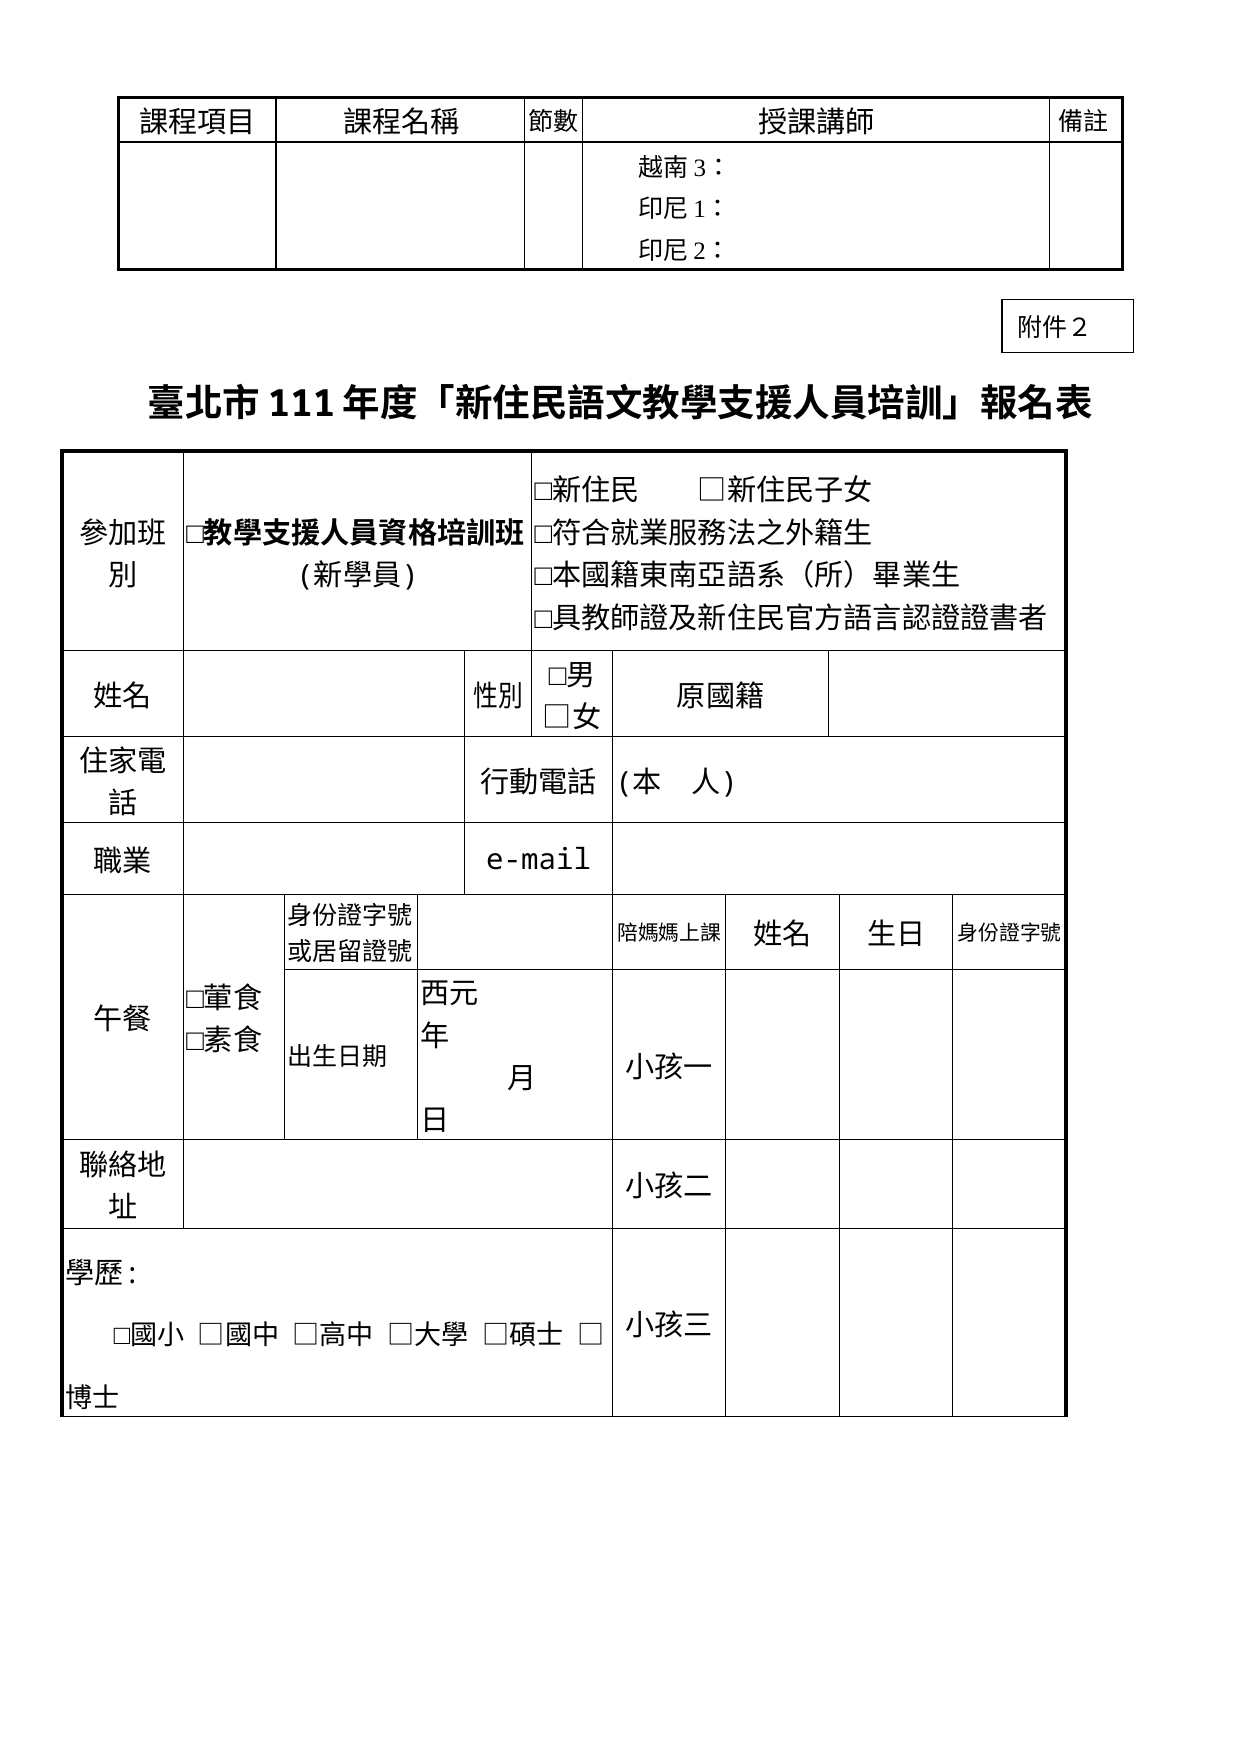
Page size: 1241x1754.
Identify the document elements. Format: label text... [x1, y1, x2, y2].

table_cell [418, 895, 612, 969]
table_cell 陪媽媽上課 [613, 895, 725, 969]
table_cell [840, 1140, 952, 1228]
table_cell [184, 1140, 612, 1228]
table_cell e-mail [465, 823, 612, 894]
table_cell 小孩一 [613, 970, 725, 1139]
table_cell 職業 [64, 823, 183, 894]
table_cell 身份證字號 [953, 895, 1064, 969]
table_cell [829, 651, 1064, 736]
table_header 備註 [1050, 99, 1121, 141]
table_cell [184, 651, 464, 736]
table_cell 聯絡地址 [64, 1140, 183, 1228]
table_cell 小孩二 [613, 1140, 725, 1228]
table_header 節數 [525, 99, 582, 141]
table_cell 學歷: □國小 □國中 □高中 □大學 □碩士 □博士 [64, 1229, 612, 1416]
table_cell [184, 823, 464, 894]
table_cell 住家電話 [64, 737, 183, 822]
table_cell 西元 年 月 日 [418, 970, 612, 1139]
table_cell 姓名 [64, 651, 183, 736]
table_cell 越南3：裴氏越河老師+黃志勇校長 印尼1：馮燕妮老師+吳勝學校長 印尼2：馮燕妮老師+吳勝學校長 [583, 143, 1049, 268]
table_cell [184, 737, 464, 822]
table_cell 姓名 [726, 895, 839, 969]
table_cell [525, 143, 582, 268]
table_cell [840, 1229, 952, 1416]
table_cell [953, 1229, 1064, 1416]
table_cell [120, 143, 275, 268]
table_cell □男□女 [532, 651, 612, 736]
table_cell 午餐 [64, 895, 183, 1139]
table_cell □葷食 □素食 [184, 895, 284, 1139]
table_cell [726, 1140, 839, 1228]
table_cell 身份證字號 或居留證號 [285, 895, 417, 969]
table_header 課程項目 [120, 99, 275, 141]
table_header 參加班別 [64, 453, 183, 650]
table_header 授課講師 [583, 99, 1049, 141]
table_header 課程名稱 [277, 99, 524, 141]
table_cell 行動電話 [465, 737, 612, 822]
text 臺北市111年度「新住民語文教學支援人員培訓」報名表 [118, 359, 1122, 421]
table_cell 性別 [465, 651, 531, 736]
table_cell (本 人) [613, 737, 1064, 822]
table_header □教學支援人員資格培訓班 (新學員) [184, 453, 531, 650]
table_cell 生日 [840, 895, 952, 969]
table_cell [1050, 143, 1121, 268]
table_cell [953, 970, 1064, 1139]
table_cell [953, 1140, 1064, 1228]
table_cell 原國籍 [613, 651, 828, 736]
table_cell [726, 970, 839, 1139]
table_cell 出生日期 [285, 970, 417, 1139]
text [1003, 300, 1133, 352]
table_cell [840, 970, 952, 1139]
table_cell 小孩三 [613, 1229, 725, 1416]
table_cell [726, 1229, 839, 1416]
table_header □新住民 □新住民子女 □符合就業服務法之外籍生 □本國籍東南亞語系（所）畢業生 □具教師證及新住民官方語言認證證書者 [532, 453, 1064, 650]
table_cell [277, 143, 524, 268]
text 附件２ [1017, 307, 1118, 343]
table_cell [613, 823, 1064, 894]
